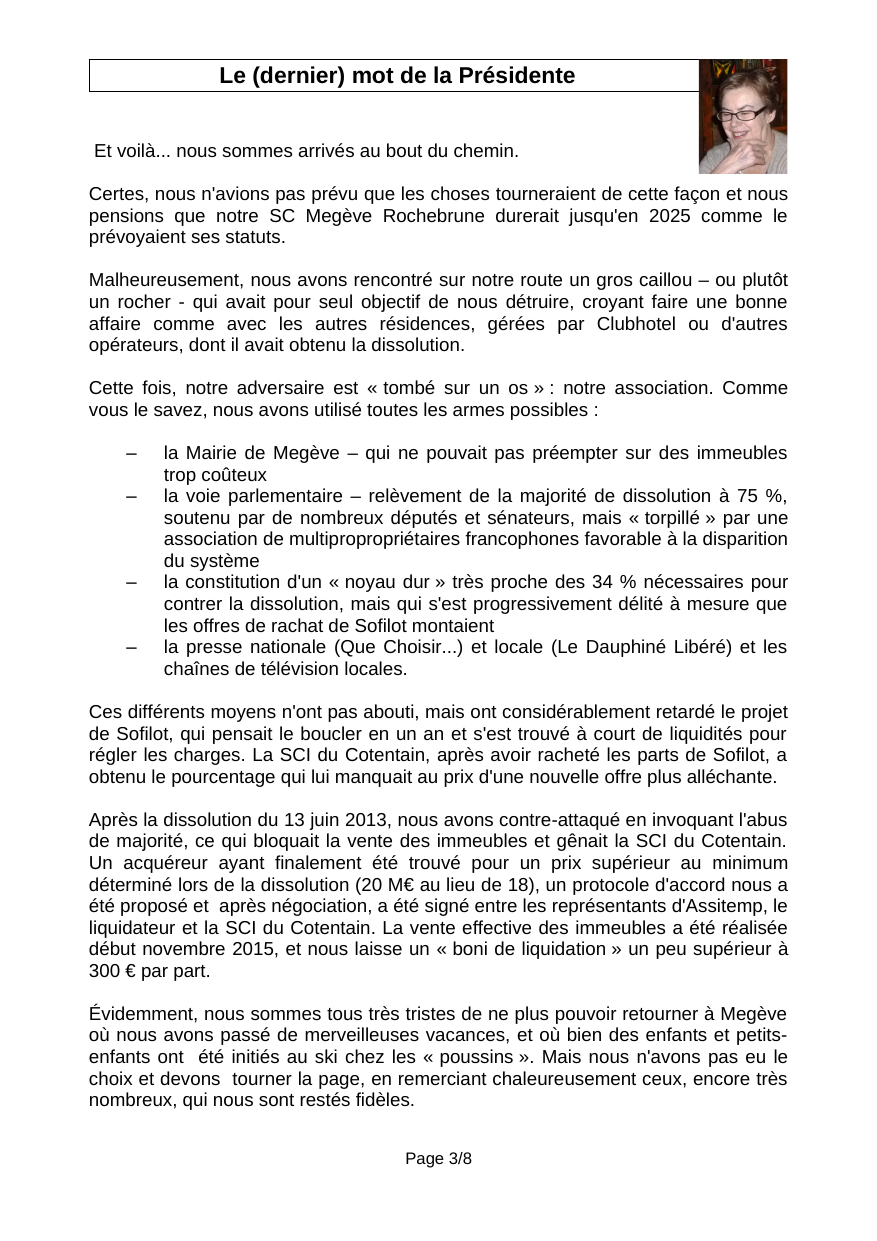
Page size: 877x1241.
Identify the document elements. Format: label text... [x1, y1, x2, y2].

text Page 3/8 [89, 1149, 788, 1168]
text Certes, nous n'avions pas prévu que les choses tourneraient de cette façon et nous pensions que notre SC Megève Rochebrune durerait jusqu'en 2025 comme le prévoyaient ses statuts. [89, 183, 788, 248]
text Et voilà... nous sommes arrivés au bout du chemin. [89, 140, 698, 161]
text Le (dernier) mot de la Présidente [90, 60, 698, 91]
text Cette fois, notre adversaire est « tombé sur un os » : notre association. Comme vous le savez, nous avons utilisé toutes les armes possibles : [89, 377, 788, 420]
text Malheureusement, nous avons rencontré sur notre route un gros caillou – ou plutôt un rocher - qui avait pour seul objectif de nous détruire, croyant faire une bonne affaire comme avec les autres résidences, gérées par Clubhotel ou d'autres opérateurs, dont il avait obtenu la dissolution. [89, 269, 788, 355]
list la voie parlementaire – relèvement de la majorité de dissolution à 75 %, soutenu par de nombreux députés et sénateurs, mais « torpillé » par une association de multipropropriétaires francophones favorable à la disparition du système [126, 485, 788, 571]
list la Mairie de Megève – qui ne pouvait pas préempter sur des immeubles trop coûteux [126, 442, 788, 485]
picture [698, 59, 788, 174]
list la presse nationale (Que Choisir...) et locale (Le Dauphiné Libéré) et les chaînes de télévision locales. [126, 636, 788, 679]
text Évidemment, nous sommes tous très tristes de ne plus pouvoir retourner à Megève où nous avons passé de merveilleuses vacances, et où bien des enfants et petits-enfants ont été initiés au ski chez les « poussins ». Mais nous n'avons pas eu le choix et devons tourner la page, en remerciant chaleureusement ceux, encore très nombreux, qui nous sont restés fidèles. [89, 1003, 788, 1111]
list la constitution d'un « noyau dur » très proche des 34 % nécessaires pour contrer la dissolution, mais qui s'est progressivement délité à mesure que les offres de rachat de Sofilot montaient [126, 571, 788, 636]
text Ces différents moyens n'ont pas abouti, mais ont considérablement retardé le projet de Sofilot, qui pensait le boucler en un an et s'est trouvé à court de liquidités pour régler les charges. La SCI du Cotentain, après avoir racheté les parts de Sofilot, a obtenu le pourcentage qui lui manquait au prix d'une nouvelle offre plus alléchante. [89, 701, 788, 787]
text Après la dissolution du 13 juin 2013, nous avons contre-attaqué en invoquant l'abus de majorité, ce qui bloquait la vente des immeubles et gênait la SCI du Cotentain. Un acquéreur ayant finalement été trouvé pour un prix supérieur au minimum déterminé lors de la dissolution (20 M€ au lieu de 18), un protocole d'accord nous a été proposé et après négociation, a été signé entre les représentants d'Assitemp, le liquidateur et la SCI du Cotentain. La vente effective des immeubles a été réalisée début novembre 2015, et nous laisse un « boni de liquidation » un peu supérieur à 300 € par part. [89, 809, 788, 981]
